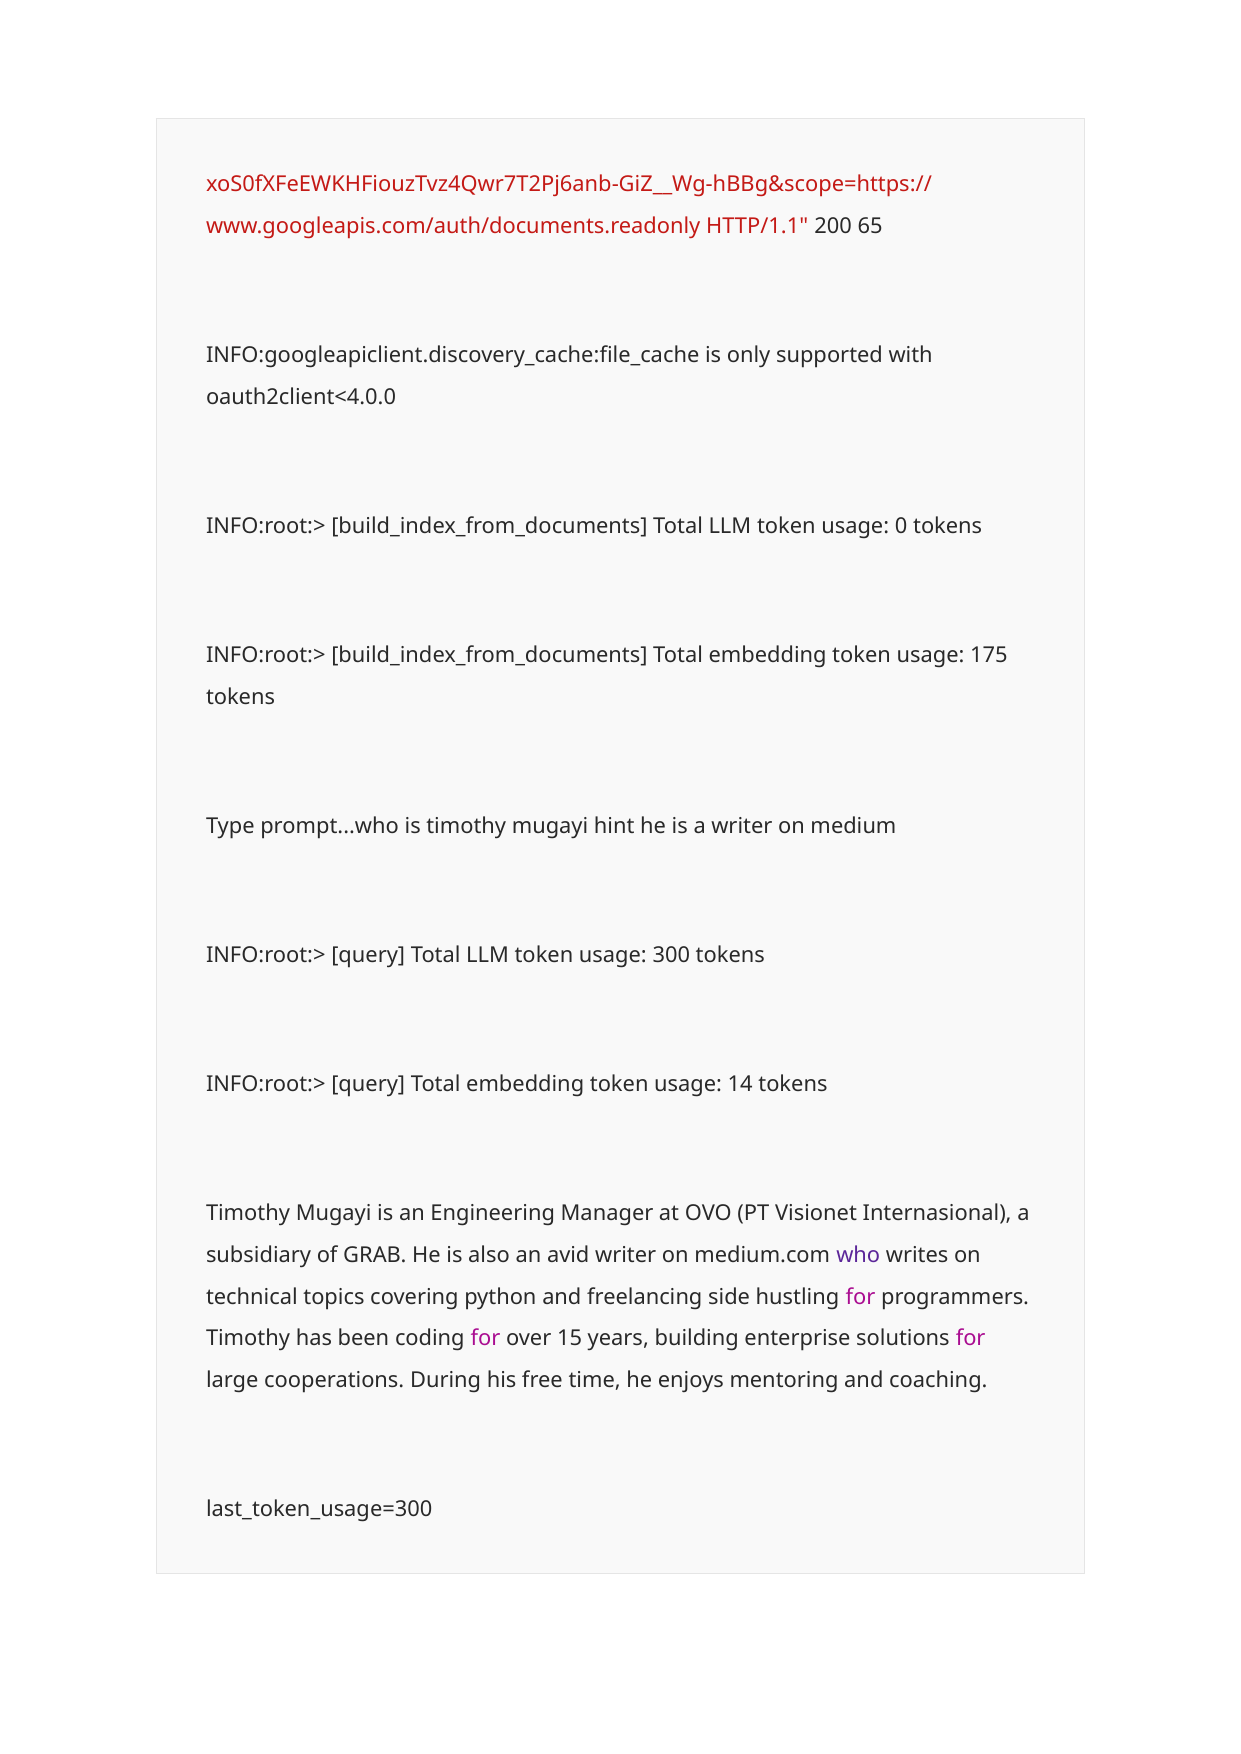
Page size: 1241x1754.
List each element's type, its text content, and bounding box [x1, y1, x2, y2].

text last_token_usage=300 [157, 1443, 1084, 1573]
text INFO:googleapiclient.discovery_cache:file_cache is only supported with oauth2client<4.0.0 [157, 289, 1084, 411]
text INFO:root:> [query] Total LLM token usage: 300 tokens [157, 889, 1084, 969]
text Timothy Mugayi is an Engineering Manager at OVO (PT Visionet Internasional), a subsidiary of GRAB. He is also an avid writer on medium.com who writes on technical topics covering python and freelancing side hustling for programmers. Timothy has been coding for over 15 years, building enterprise solutions for large cooperations. During his free time, he enjoys mentoring and coaching. [157, 1147, 1084, 1394]
text INFO:root:> [build_index_from_documents] Total embedding token usage: 175 tokens [157, 589, 1084, 711]
text INFO:root:> [query] Total embedding token usage: 14 tokens [157, 1018, 1084, 1098]
text INFO:root:> [build_index_from_documents] Total LLM token usage: 0 tokens [157, 460, 1084, 540]
text Type prompt...who is timothy mugayi hint he is a writer on medium [157, 760, 1084, 840]
text xoS0fXFeEWKHFiouzTvz4Qwr7T2Pj6anb-GiZ__Wg-hBBg&scope=https://www.googleapis.com/auth/documents.readonly HTTP/1.1" 200 65 [157, 119, 1084, 240]
